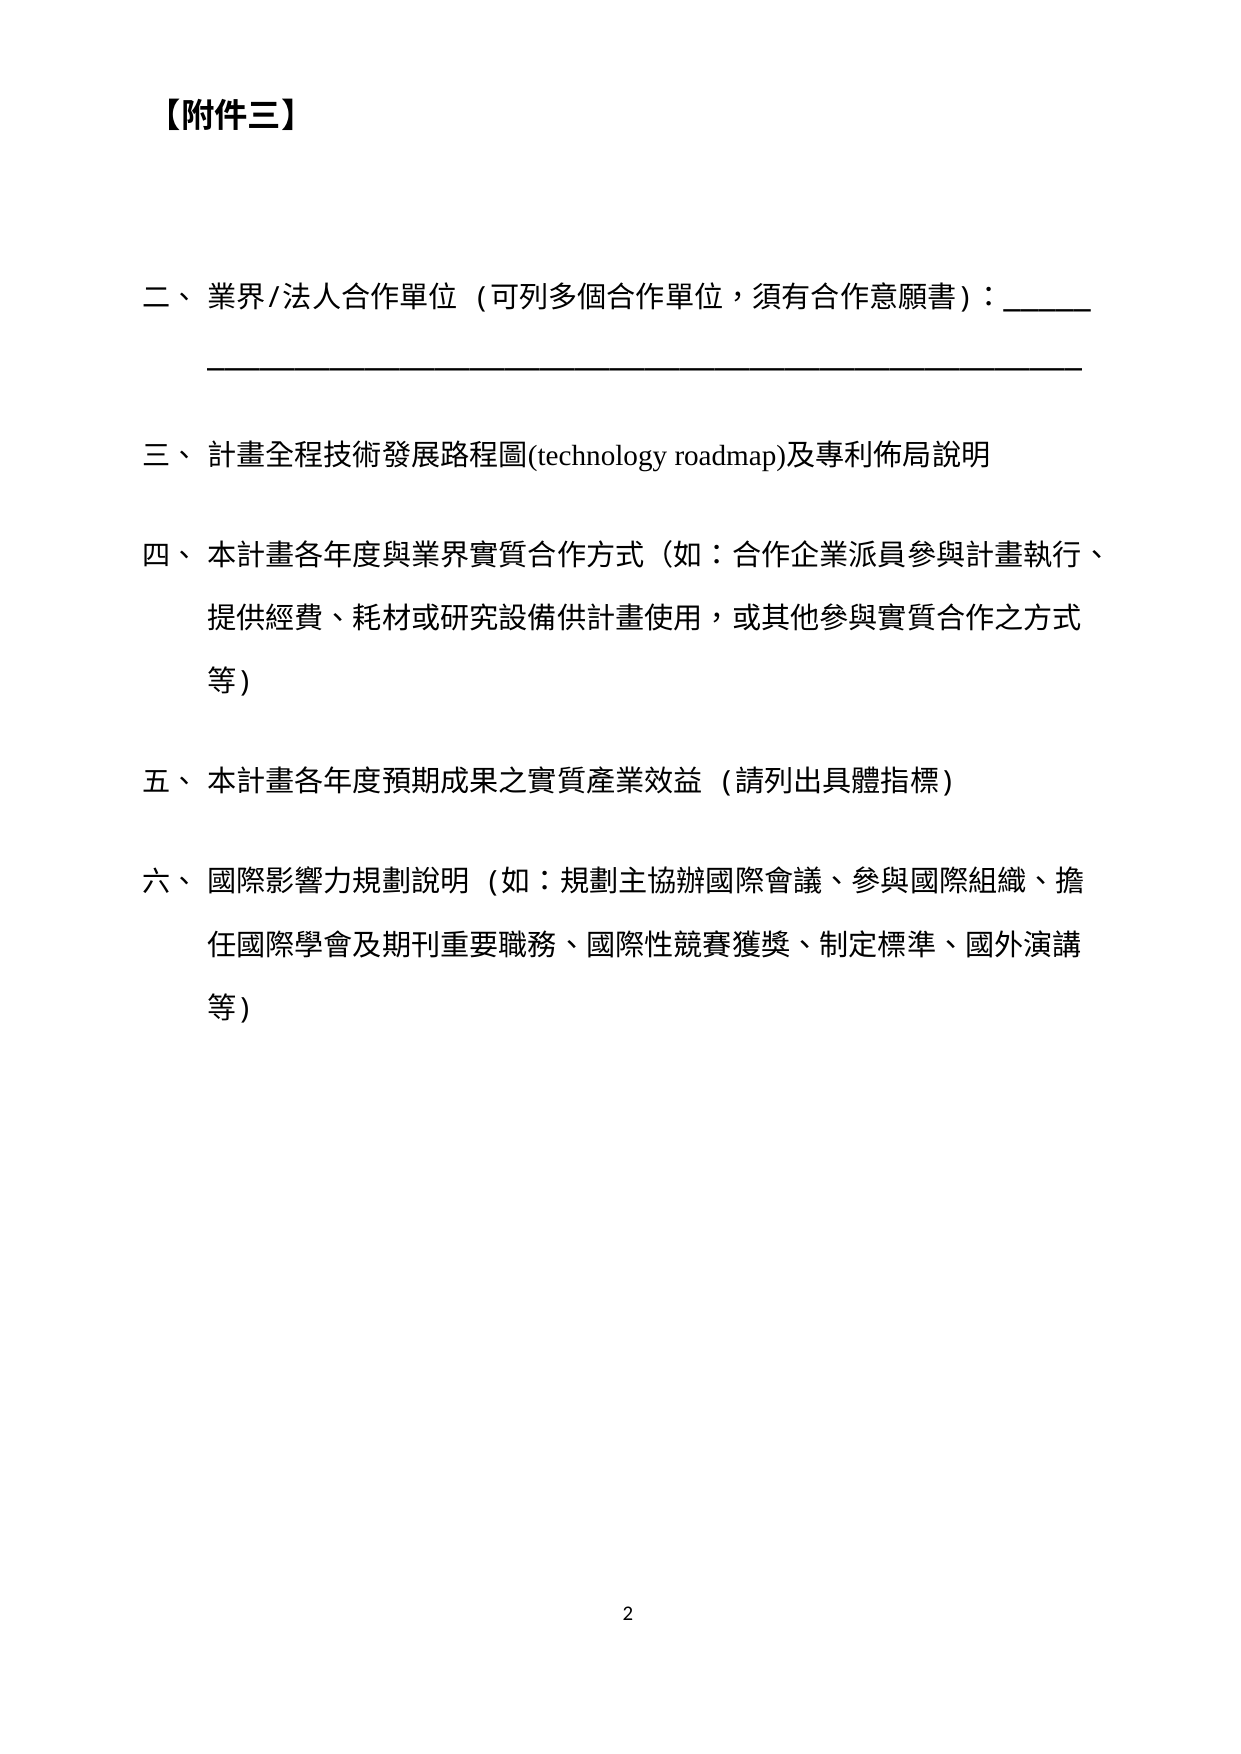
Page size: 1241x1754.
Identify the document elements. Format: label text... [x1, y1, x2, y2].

list 本計畫各年度與業界實質合作方式（如：合作企業派員參與計畫執行、提供經費、耗材或研究設備供計畫使用，或其他參與實質合作之方式等) [142, 531, 1107, 700]
list 計畫全程技術發展路程圖(technology roadmap)及專利佈局說明 [142, 431, 1107, 474]
list 國際影響力規劃說明 (如：規劃主協辦國際會議、參與國際組織、擔任國際學會及期刊重要職務、國際性競賽獲獎、制定標準、國外演講等) [142, 857, 1107, 1027]
list 業界/法人合作單位 (可列多個合作單位，須有合作意願書)：_______________________________________________________ [142, 273, 1107, 375]
list 本計畫各年度預期成果之實質產業效益 (請列出具體指標) [142, 758, 1107, 800]
